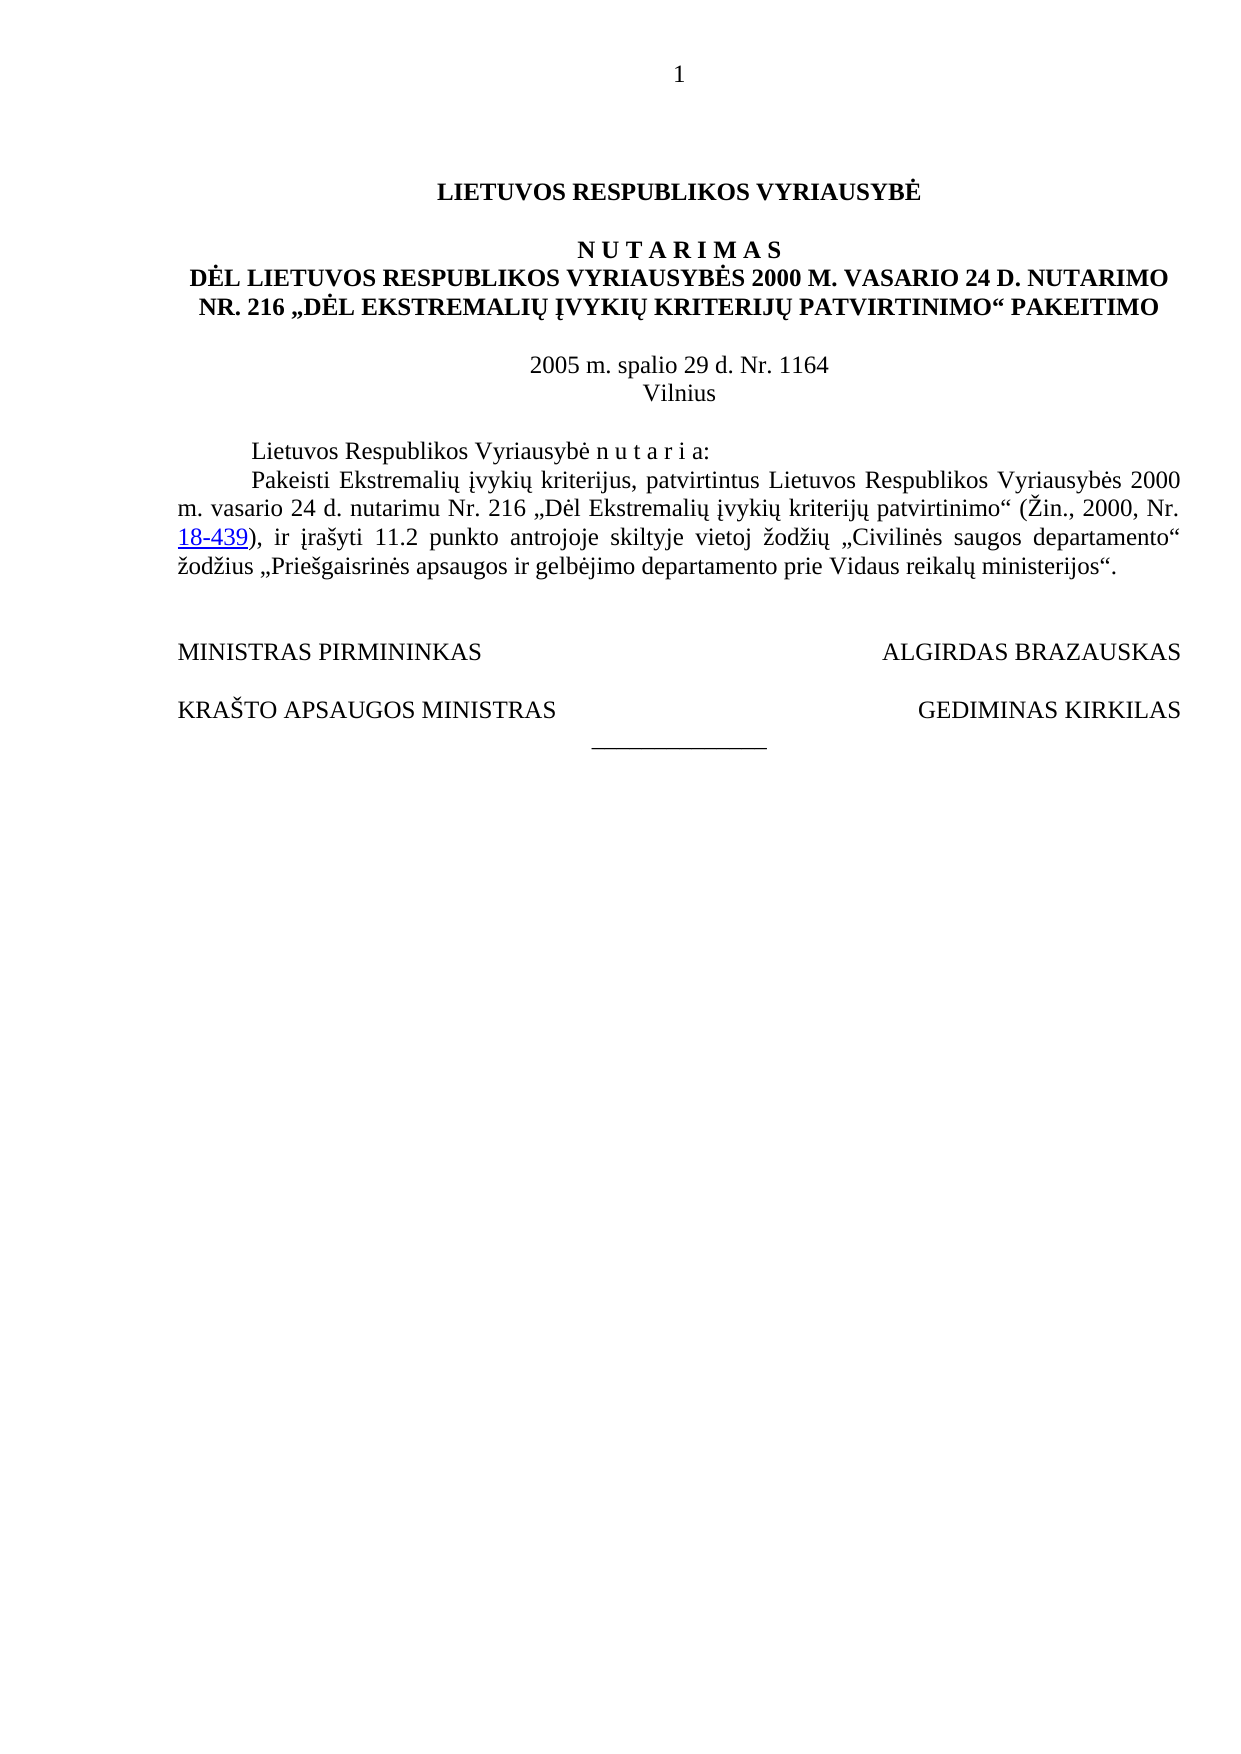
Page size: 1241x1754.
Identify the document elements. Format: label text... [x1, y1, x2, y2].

text 2005 m. spalio 29 d. Nr. 1164 [177, 350, 1181, 378]
text MINISTRAS PIRMININKAS ALGIRDAS BRAZAUSKAS [177, 637, 1181, 666]
text Pakeisti Ekstremalių įvykių kriterijus, patvirtintus Lietuvos Respublikos Vyriausybės 2000 m. vasario 24 d. nutarimu Nr. 216 „Dėl Ekstremalių įvykių kriterijų patvirtinimo“ (Žin., 2000, Nr. 18-439), ir įrašyti 11.2 punkto antrojoje skiltyje vietoj žodžių „Civilinės saugos departamento“ žodžius „Priešgaisrinės apsaugos ir gelbėjimo departamento prie Vidaus reikalų ministerijos“. [177, 465, 1181, 580]
text ______________ [177, 723, 1181, 752]
text DĖL LIETUVOS RESPUBLIKOS VYRIAUSYBĖS 2000 M. VASARIO 24 D. NUTARIMO NR. 216 „DĖL EKSTREMALIŲ ĮVYKIŲ KRITERIJŲ PATVIRTINIMO“ PAKEITIMO [177, 263, 1181, 321]
text Vilnius [177, 378, 1181, 407]
text KRAŠTO APSAUGOS MINISTRAS GEDIMINAS KIRKILAS [177, 695, 1181, 723]
text Lietuvos Respublikos Vyriausybė nutaria: [177, 436, 1181, 465]
text N U T A R I M A S [177, 235, 1181, 263]
text LIETUVOS RESPUBLIKOS VYRIAUSYBĖ [177, 177, 1181, 206]
